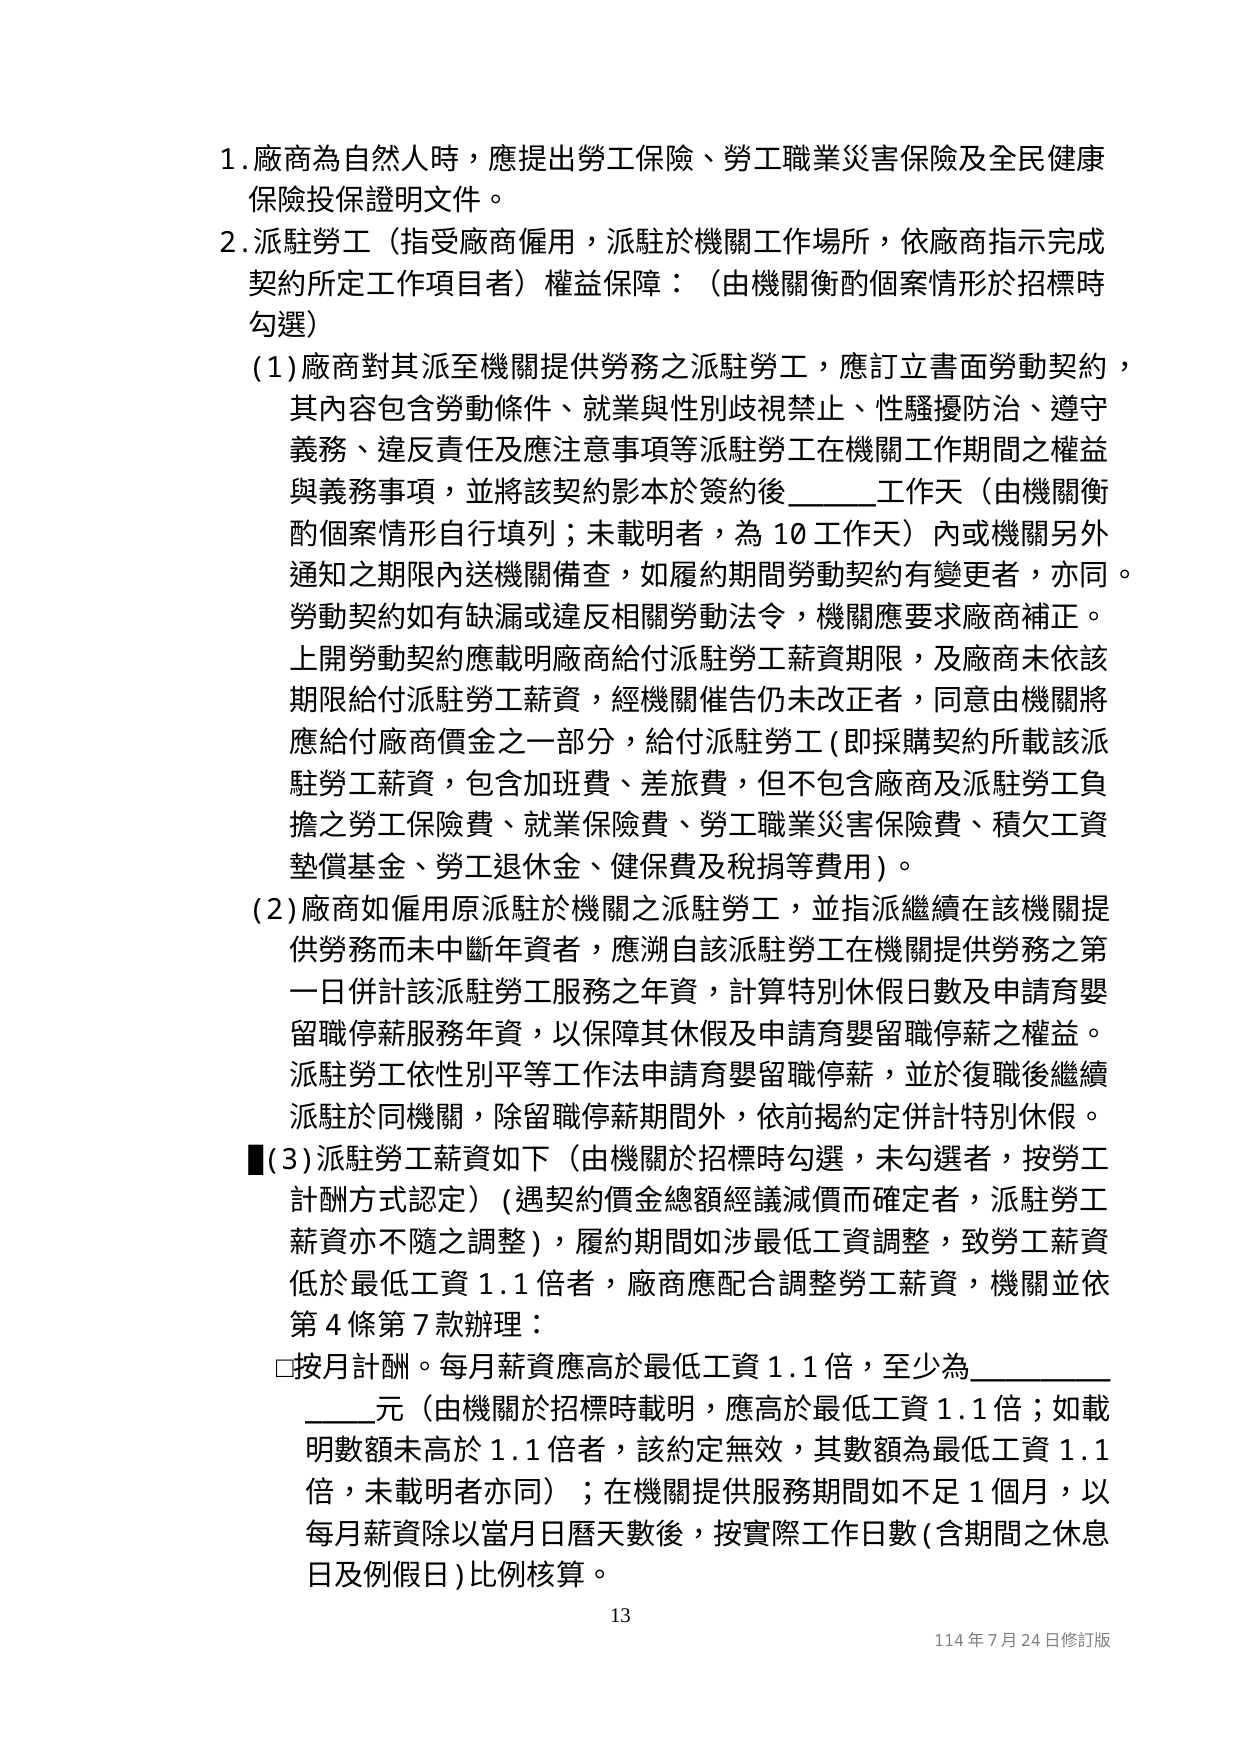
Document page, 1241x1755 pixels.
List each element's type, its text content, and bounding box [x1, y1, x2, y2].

text □按月計酬。每月薪資應高於最低工資1.1倍，至少為____________元（由機關於招標時載明，應高於最低工資1.1倍；如載明數額未高於1.1倍者，該約定無效，其數額為最低工資1.1倍，未載明者亦同）；在機關提供服務期間如不足1個月，以每月薪資除以當月日曆天數後，按實際工作日數(含期間之休息日及例假日)比例核算。 [276, 1344, 1110, 1594]
text █(3)派駐勞工薪資如下（由機關於招標時勾選，未勾選者，按勞工計酬方式認定）(遇契約價金總額經議減價而確定者，派駐勞工薪資亦不隨之調整)，履約期間如涉最低工資調整，致勞工薪資低於最低工資1.1倍者，廠商應配合調整勞工薪資，機關並依第4條第7款辦理： [248, 1136, 1110, 1344]
text (1)廠商對其派至機關提供勞務之派駐勞工，應訂立書面勞動契約，其內容包含勞動條件、就業與性別歧視禁止、性騷擾防治、遵守義務、違反責任及應注意事項等派駐勞工在機關工作期間之權益與義務事項，並將該契約影本於簽約後_____工作天（由機關衡酌個案情形自行填列；未載明者，為10工作天）內或機關另外通知之期限內送機關備查，如履約期間勞動契約有變更者，亦同。勞動契約如有缺漏或違反相關勞動法令，機關應要求廠商補正。上開勞動契約應載明廠商給付派駐勞工薪資期限，及廠商未依該期限給付派駐勞工薪資，經機關催告仍未改正者，同意由機關將應給付廠商價金之一部分，給付派駐勞工(即採購契約所載該派駐勞工薪資，包含加班費、差旅費，但不包含廠商及派駐勞工負擔之勞工保險費、就業保險費、勞工職業災害保險費、積欠工資墊償基金、勞工退休金、健保費及稅捐等費用)。 [248, 344, 1110, 886]
text 1.廠商為自然人時，應提出勞工保險、勞工職業災害保險及全民健康保險投保證明文件。 [218, 136, 1108, 219]
text 2.派駐勞工（指受廠商僱用，派駐於機關工作場所，依廠商指示完成契約所定工作項目者）權益保障：（由機關衡酌個案情形於招標時勾選） [218, 219, 1108, 344]
text (2)廠商如僱用原派駐於機關之派駐勞工，並指派繼續在該機關提供勞務而未中斷年資者，應溯自該派駐勞工在機關提供勞務之第一日併計該派駐勞工服務之年資，計算特別休假日數及申請育嬰留職停薪服務年資，以保障其休假及申請育嬰留職停薪之權益。派駐勞工依性別平等工作法申請育嬰留職停薪，並於復職後繼續派駐於同機關，除留職停薪期間外，依前揭約定併計特別休假。 [248, 886, 1110, 1136]
